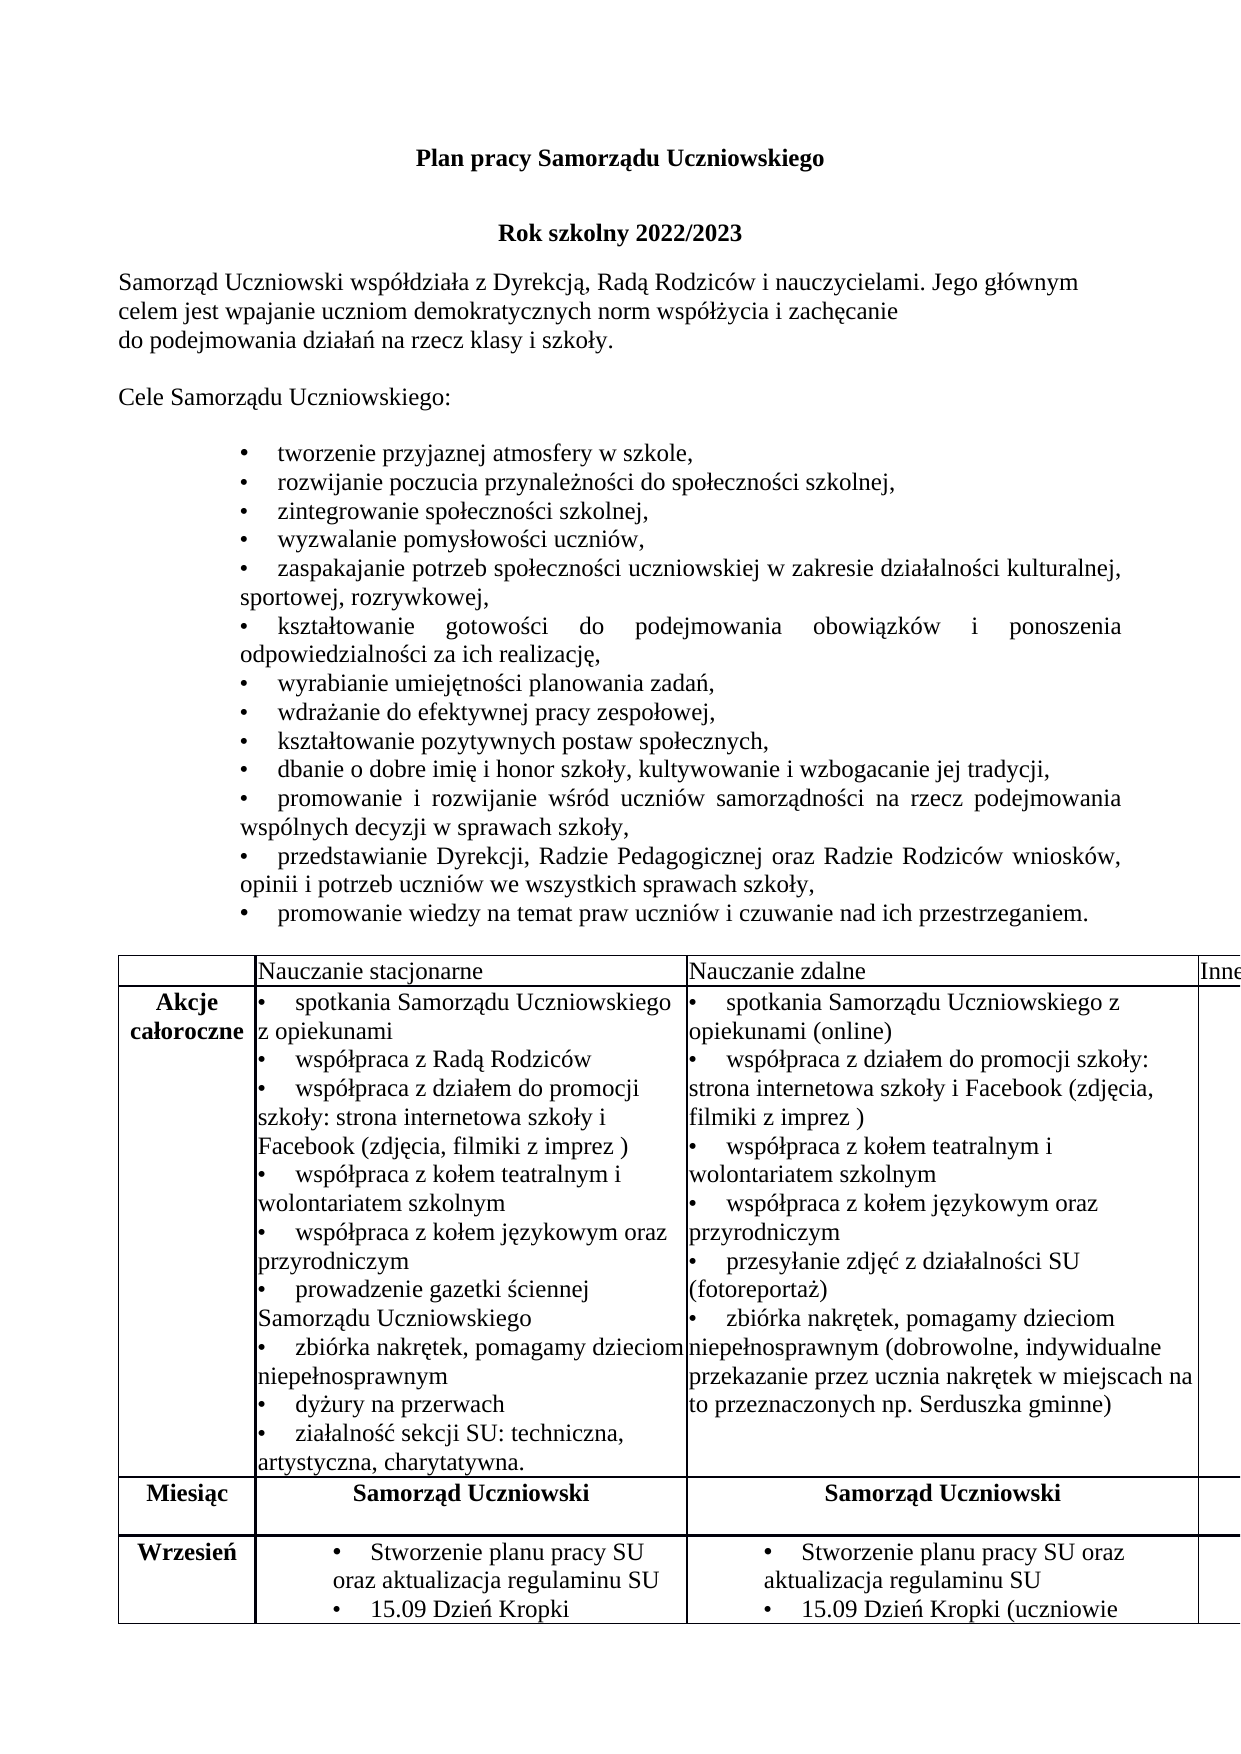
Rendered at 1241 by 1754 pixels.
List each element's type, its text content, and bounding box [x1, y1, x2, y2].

list promowanie wiedzy na temat praw uczniów i czuwanie nad ich przestrzeganiem. [202, 898, 1122, 927]
list tworzenie przyjaznej atmosfery w szkole, [202, 438, 1122, 467]
list przedstawianie Dyrekcji, Radzie Pedagogicznej oraz Radzie Rodziców wniosków, opinii i potrzeb uczniów we wszystkich sprawach szkoły, [202, 841, 1122, 898]
table_header [119, 956, 254, 985]
table_cell spotkania Samorządu Uczniowskiego z opiekunami (online) współpraca z działem do promocji szkoły: strona internetowa szkoły i Facebook (zdjęcia, filmiki z imprez ) współpraca z kołem teatralnym i wolontariatem szkolnym współpraca z kołem językowym oraz przyrodniczym przesyłanie zdjęć z działalności SU (fotoreportaż) zbiórka nakrętek, pomagamy dzieciom niepełnosprawnym (dobrowolne, indywidualne przekazanie przez ucznia nakrętek w miejscach na to przeznaczonych np. Serduszka gminne) [688, 987, 1198, 1476]
table_header Nauczanie zdalne [688, 956, 1198, 985]
text Plan pracy Samorządu Uczniowskiego [118, 143, 1122, 172]
table_cell [1199, 987, 1240, 1476]
list kształtowanie pozytywnych postaw społecznych, [202, 726, 1122, 754]
list wdrażanie do efektywnej pracy zespołowej, [202, 697, 1122, 726]
list dbanie o dobre imię i honor szkoły, kultywowanie i wzbogacanie jej tradycji, [202, 754, 1122, 783]
list wyrabianie umiejętności planowania zadań, [202, 668, 1122, 697]
table_cell Samorząd Uczniowski [257, 1478, 686, 1534]
text do podejmowania działań na rzecz klasy i szkoły. [118, 325, 1122, 353]
table_cell Stworzenie planu pracy SU oraz aktualizacja regulaminu SU 15.09 Dzień Kropki (uczniowie [688, 1537, 1198, 1623]
text Cele Samorządu Uczniowskiego: [118, 382, 1122, 410]
table_cell Akcje całoroczne [119, 987, 254, 1476]
list zintegrowanie społeczności szkolnej, [202, 496, 1122, 524]
table_header Inne działania [1199, 956, 1240, 985]
list kształtowanie gotowości do podejmowania obowiązków i ponoszenia odpowiedzialności za ich realizację, [202, 611, 1122, 668]
table_cell Stworzenie planu pracy SU oraz aktualizacja regulaminu SU 15.09 Dzień Kropki [257, 1537, 686, 1623]
table_cell spotkania Samorządu Uczniowskiego z opiekunami współpraca z Radą Rodziców współpraca z działem do promocji szkoły: strona internetowa szkoły i Facebook (zdjęcia, filmiki z imprez ) współpraca z kołem teatralnym i wolontariatem szkolnym współpraca z kołem językowym oraz przyrodniczym prowadzenie gazetki ściennej Samorządu Uczniowskiego zbiórka nakrętek, pomagamy dzieciom niepełnosprawnym dyżury na przerwach ziałalność sekcji SU: techniczna, artystyczna, charytatywna. [257, 987, 686, 1476]
list rozwijanie poczucia przynależności do społeczności szkolnej, [202, 467, 1122, 496]
table_header Nauczanie stacjonarne [257, 956, 686, 985]
text Rok szkolny 2022/2023 [118, 218, 1122, 246]
table_cell Dzień integracji: 16.09 – klasy 1-3- piknik na zamku 22.09 – klasy 4-5- piknik na zamku 22.09 – klasy 6-8- piknik w Kozłowie [1199, 1537, 1240, 1623]
table_cell Wrzesień [119, 1537, 254, 1623]
table_cell Samorząd Uczniowski [688, 1478, 1198, 1534]
list zaspakajanie potrzeb społeczności uczniowskiej w zakresie działalności kulturalnej, sportowej, rozrywkowej, [202, 553, 1122, 611]
table_cell Pozostałe wydarzenia [1199, 1478, 1240, 1534]
list wyzwalanie pomysłowości uczniów, [202, 524, 1122, 553]
text Samorząd Uczniowski współdziała z Dyrekcją, Radą Rodziców i nauczycielami. Jego głównym celem jest wpajanie uczniom demokratycznych norm współżycia i zachęcanie [118, 267, 1122, 325]
list promowanie i rozwijanie wśród uczniów samorządności na rzecz podejmowania wspólnych decyzji w sprawach szkoły, [202, 783, 1122, 841]
table_cell Miesiąc [119, 1478, 254, 1534]
